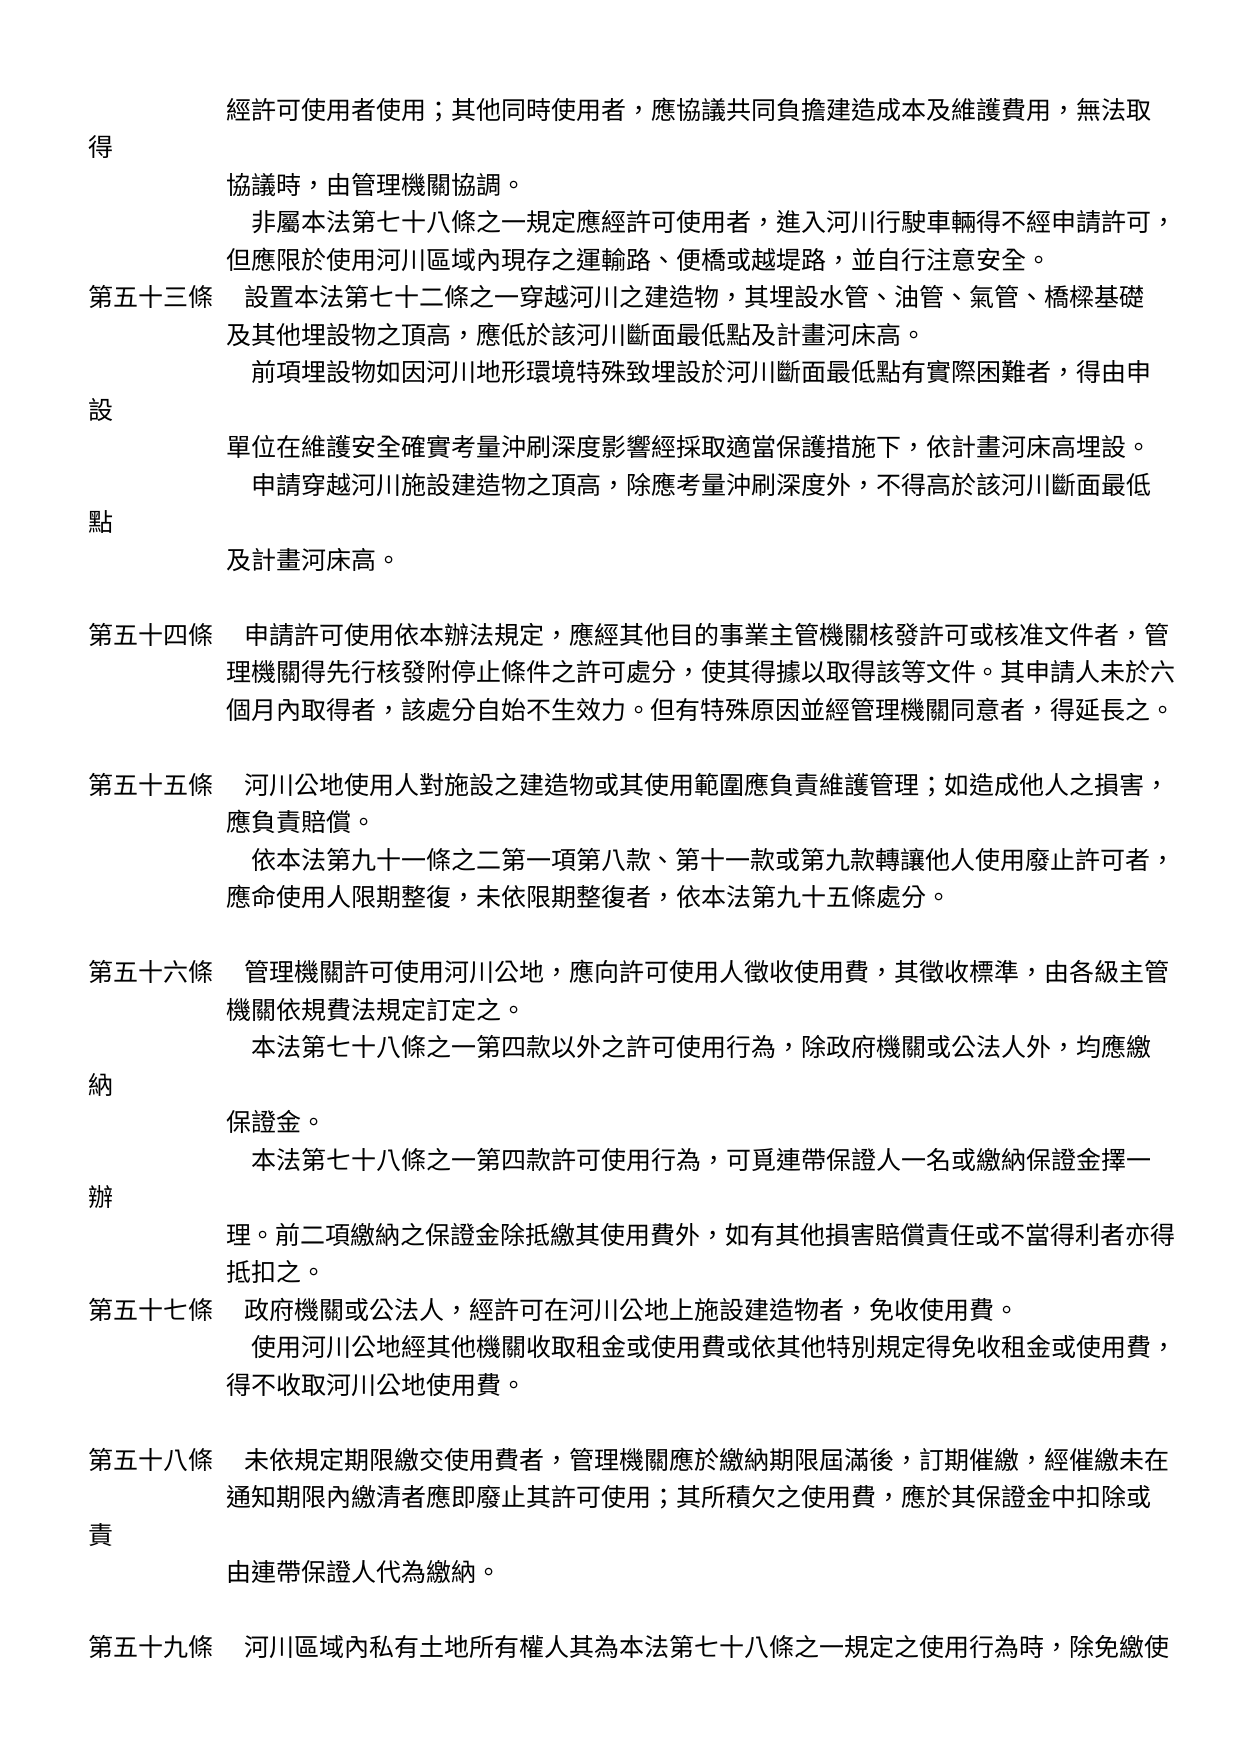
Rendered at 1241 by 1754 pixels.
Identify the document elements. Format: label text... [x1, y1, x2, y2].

text 應負責賠償。 [89, 802, 1175, 839]
text 但應限於使用河川區域內現存之運輸路、便橋或越堤路，並自行注意安全。 [89, 239, 1175, 277]
text 申請穿越河川施設建造物之頂高，除應考量沖刷深度外，不得高於該河川斷面最低點 [89, 464, 1175, 539]
text 經許可使用者使用；其他同時使用者，應協議共同負擔建造成本及維護費用，無法取得 [89, 89, 1175, 164]
text 前項埋設物如因河川地形環境特殊致埋設於河川斷面最低點有實際困難者，得由申設 [89, 352, 1175, 427]
text 第五十四條 申請許可使用依本辦法規定，應經其他目的事業主管機關核發許可或核准文件者，管 [89, 614, 1175, 652]
text 個月內取得者，該處分自始不生效力。但有特殊原因並經管理機關同意者，得延長之。 [226, 689, 1175, 727]
text 第五十六條 管理機關許可使用河川公地，應向許可使用人徵收使用費，其徵收標準，由各級主管 [89, 952, 1175, 989]
text 協議時，由管理機關協調。 [89, 164, 1175, 202]
text 由連帶保證人代為繳納。 [89, 1552, 1175, 1589]
text 理機關得先行核發附停止條件之許可處分，使其得據以取得該等文件。其申請人未於六 [226, 652, 1175, 689]
text 保證金。 [89, 1102, 1175, 1139]
text 及其他埋設物之頂高，應低於該河川斷面最低點及計畫河床高。 [89, 314, 1175, 352]
text 第五十三條 設置本法第七十二條之一穿越河川之建造物，其埋設水管、油管、氣管、橋樑基礎 [89, 277, 1175, 314]
text 本法第七十八條之一第四款許可使用行為，可覓連帶保證人一名或繳納保證金擇一辦 [89, 1139, 1175, 1214]
text 依本法第九十一條之二第一項第八款、第十一款或第九款轉讓他人使用廢止許可者， [89, 839, 1175, 877]
text 非屬本法第七十八條之一規定應經許可使用者，進入河川行駛車輛得不經申請許可， [89, 202, 1175, 239]
text 及計畫河床高。 [89, 539, 1175, 577]
text 本法第七十八條之一第四款以外之許可使用行為，除政府機關或公法人外，均應繳納 [89, 1027, 1175, 1102]
text 理。前二項繳納之保證金除抵繳其使用費外，如有其他損害賠償責任或不當得利者亦得 [89, 1214, 1175, 1252]
text 第五十八條 未依規定期限繳交使用費者，管理機關應於繳納期限屆滿後，訂期催繳，經催繳未在 [89, 1439, 1175, 1477]
text 使用河川公地經其他機關收取租金或使用費或依其他特別規定得免收租金或使用費，得不收取河川公地使用費。 [226, 1327, 1175, 1402]
text 通知期限內繳清者應即廢止其許可使用；其所積欠之使用費，應於其保證金中扣除或責 [89, 1477, 1175, 1552]
text 抵扣之。 [89, 1252, 1175, 1289]
text 第五十九條 河川區域內私有土地所有權人其為本法第七十八條之一規定之使用行為時，除免繳使 [89, 1627, 1175, 1664]
text 機關依規費法規定訂定之。 [89, 989, 1175, 1027]
text 單位在維護安全確實考量沖刷深度影響經採取適當保護措施下，依計畫河床高埋設。 [89, 427, 1175, 464]
text 應命使用人限期整復，未依限期整復者，依本法第九十五條處分。 [89, 877, 1175, 914]
text 第五十七條 政府機關或公法人，經許可在河川公地上施設建造物者，免收使用費。 [89, 1289, 1175, 1327]
text 第五十五條 河川公地使用人對施設之建造物或其使用範圍應負責維護管理；如造成他人之損害， [89, 764, 1175, 802]
